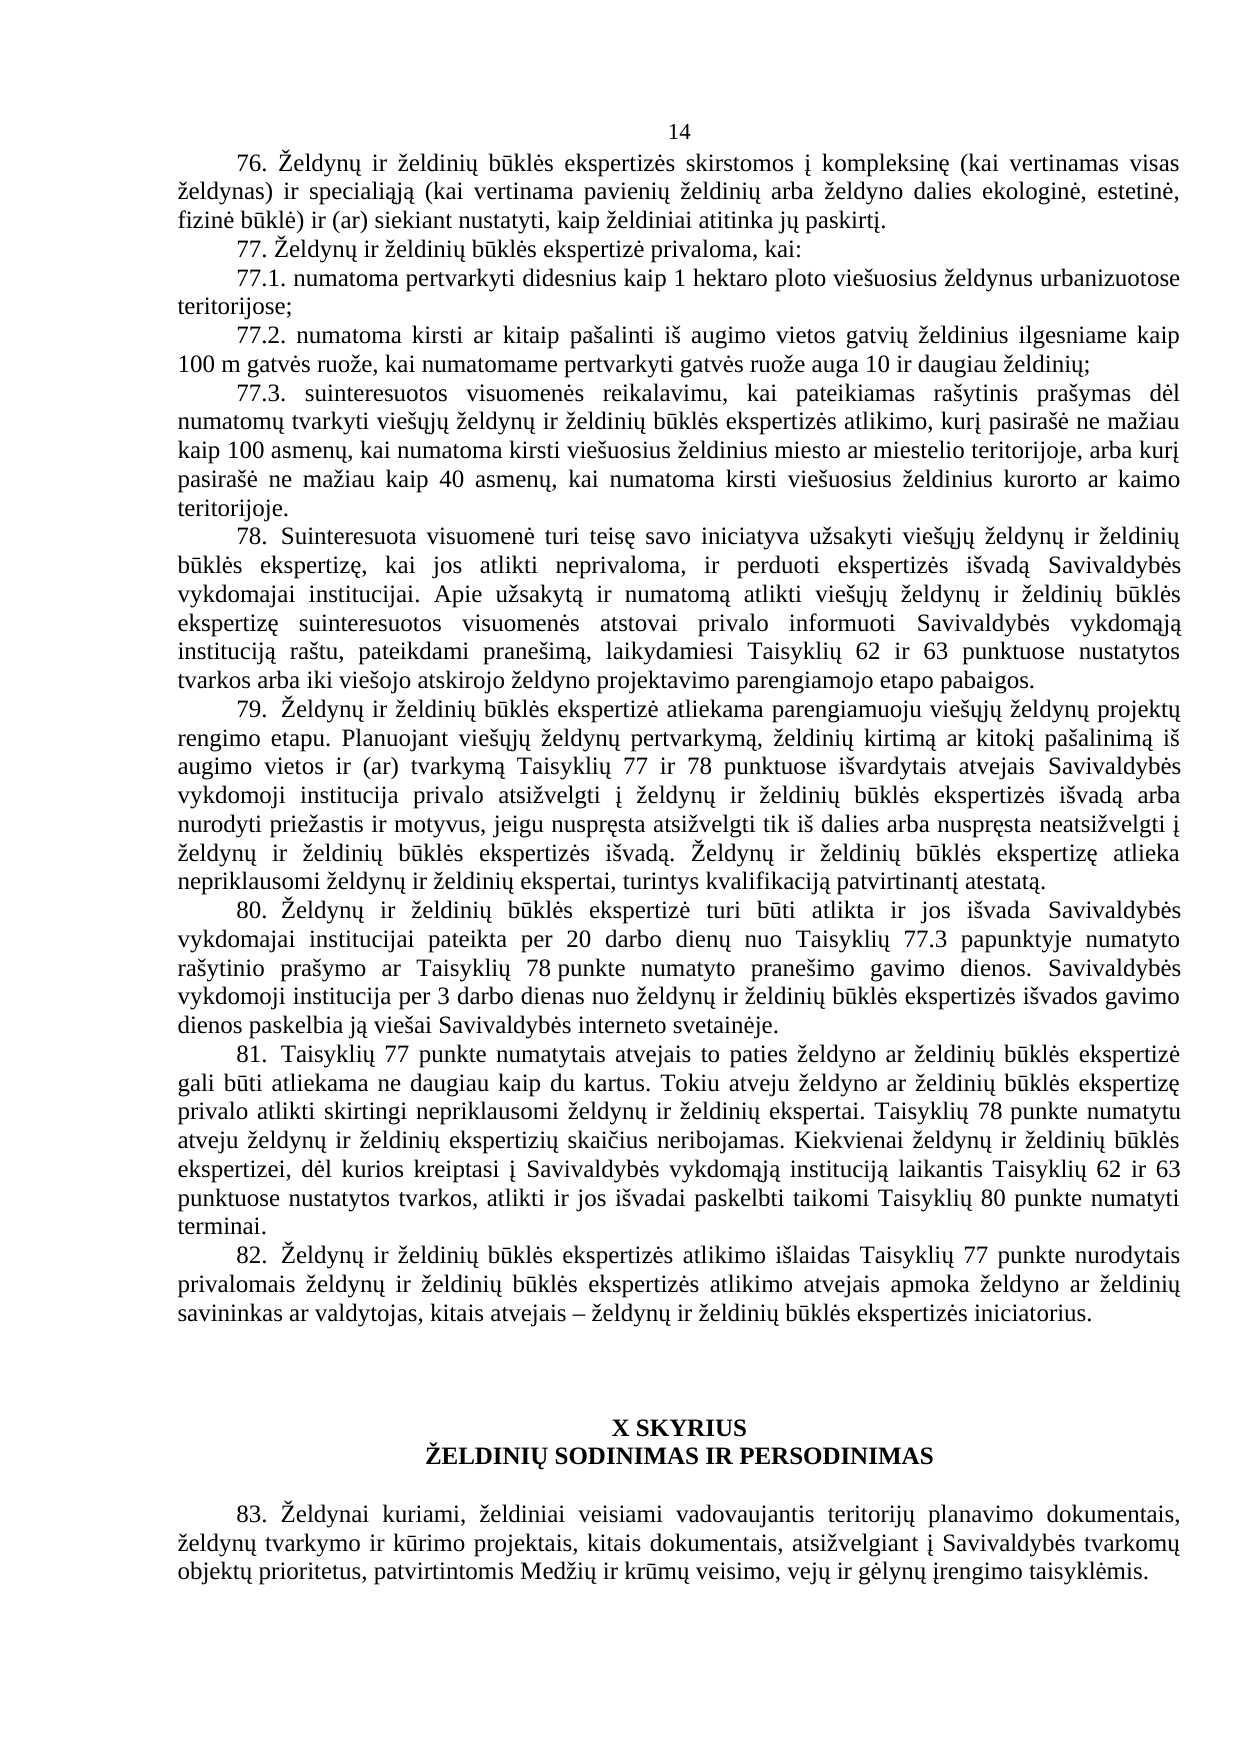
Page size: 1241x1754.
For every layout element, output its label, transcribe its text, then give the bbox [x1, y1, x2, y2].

text ŽELDINIŲ SODINIMAS IR PERSODINIMAS [177, 1441, 1181, 1470]
text 81. Taisyklių 77 punkte numatytais atvejais to paties želdyno ar želdinių būklės ekspertizė gali būti atliekama ne daugiau kaip du kartus. Tokiu atveju želdyno ar želdinių būklės ekspertizę privalo atlikti skirtingi nepriklausomi želdynų ir želdinių ekspertai. Taisyklių 78 punkte numatytu atveju želdynų ir želdinių ekspertizių skaičius neribojamas. Kiekvienai želdynų ir želdinių būklės ekspertizei, dėl kurios kreiptasi į Savivaldybės vykdomąją instituciją laikantis Taisyklių 62 ir 63 punktuose nustatytos tvarkos, atlikti ir jos išvadai paskelbti taikomi Taisyklių 80 punkte numatyti terminai. [177, 1039, 1181, 1240]
text 83. Želdynai kuriami, želdiniai veisiami vadovaujantis teritorijų planavimo dokumentais, želdynų tvarkymo ir kūrimo projektais, kitais dokumentais, atsižvelgiant į Savivaldybės tvarkomų objektų prioritetus, patvirtintomis Medžių ir krūmų veisimo, vejų ir gėlynų įrengimo taisyklėmis. [177, 1499, 1181, 1585]
text 79. Želdynų ir želdinių būklės ekspertizė atliekama parengiamuoju viešųjų želdynų projektų rengimo etapu. Planuojant viešųjų želdynų pertvarkymą, želdinių kirtimą ar kitokį pašalinimą iš augimo vietos ir (ar) tvarkymą Taisyklių 77 ir 78 punktuose išvardytais atvejais Savivaldybės vykdomoji institucija privalo atsižvelgti į želdynų ir želdinių būklės ekspertizės išvadą arba nurodyti priežastis ir motyvus, jeigu nuspręsta atsižvelgti tik iš dalies arba nuspręsta neatsižvelgti į želdynų ir želdinių būklės ekspertizės išvadą. Želdynų ir želdinių būklės ekspertizę atlieka nepriklausomi želdynų ir želdinių ekspertai, turintys kvalifikaciją patvirtinantį atestatą. [177, 694, 1181, 895]
text 80. Želdynų ir želdinių būklės ekspertizė turi būti atlikta ir jos išvada Savivaldybės vykdomajai institucijai pateikta per 20 darbo dienų nuo Taisyklių 77.3 papunktyje numatyto rašytinio prašymo ar Taisyklių 78 punkte numatyto pranešimo gavimo dienos. Savivaldybės vykdomoji institucija per 3 darbo dienas nuo želdynų ir želdinių būklės ekspertizės išvados gavimo dienos paskelbia ją viešai Savivaldybės interneto svetainėje. [177, 895, 1181, 1039]
text 78. Suinteresuota visuomenė turi teisę savo iniciatyva užsakyti viešųjų želdynų ir želdinių būklės ekspertizę, kai jos atlikti neprivaloma, ir perduoti ekspertizės išvadą Savivaldybės vykdomajai institucijai. Apie užsakytą ir numatomą atlikti viešųjų želdynų ir želdinių būklės ekspertizę suinteresuotos visuomenės atstovai privalo informuoti Savivaldybės vykdomąją instituciją raštu, pateikdami pranešimą, laikydamiesi Taisyklių 62 ir 63 punktuose nustatytos tvarkos arba iki viešojo atskirojo želdyno projektavimo parengiamojo etapo pabaigos. [177, 521, 1181, 694]
text 77.2. numatoma kirsti ar kitaip pašalinti iš augimo vietos gatvių želdinius ilgesniame kaip 100 m gatvės ruože, kai numatomame pertvarkyti gatvės ruože auga 10 ir daugiau želdinių; [177, 320, 1181, 378]
text 77.3. suinteresuotos visuomenės reikalavimu, kai pateikiamas rašytinis prašymas dėl numatomų tvarkyti viešųjų želdynų ir želdinių būklės ekspertizės atlikimo, kurį pasirašė ne mažiau kaip 100 asmenų, kai numatoma kirsti viešuosius želdinius miesto ar miestelio teritorijoje, arba kurį pasirašė ne mažiau kaip 40 asmenų, kai numatoma kirsti viešuosius želdinius kurorto ar kaimo teritorijoje. [177, 378, 1181, 521]
text 77.1. numatoma pertvarkyti didesnius kaip 1 hektaro ploto viešuosius želdynus urbanizuotose teritorijose; [177, 263, 1181, 320]
text 82. Želdynų ir želdinių būklės ekspertizės atlikimo išlaidas Taisyklių 77 punkte nurodytais privalomais želdynų ir želdinių būklės ekspertizės atlikimo atvejais apmoka želdyno ar želdinių savininkas ar valdytojas, kitais atvejais – želdynų ir želdinių būklės ekspertizės iniciatorius. [177, 1240, 1181, 1326]
text 77. Želdynų ir želdinių būklės ekspertizė privaloma, kai: [177, 234, 1181, 263]
text X SKYRIUS [177, 1413, 1181, 1441]
text 76. Želdynų ir želdinių būklės ekspertizės skirstomos į kompleksinę (kai vertinamas visas želdynas) ir specialiąją (kai vertinama pavienių želdinių arba želdyno dalies ekologinė, estetinė, fizinė būklė) ir (ar) siekiant nustatyti, kaip želdiniai atitinka jų paskirtį. [177, 148, 1181, 234]
